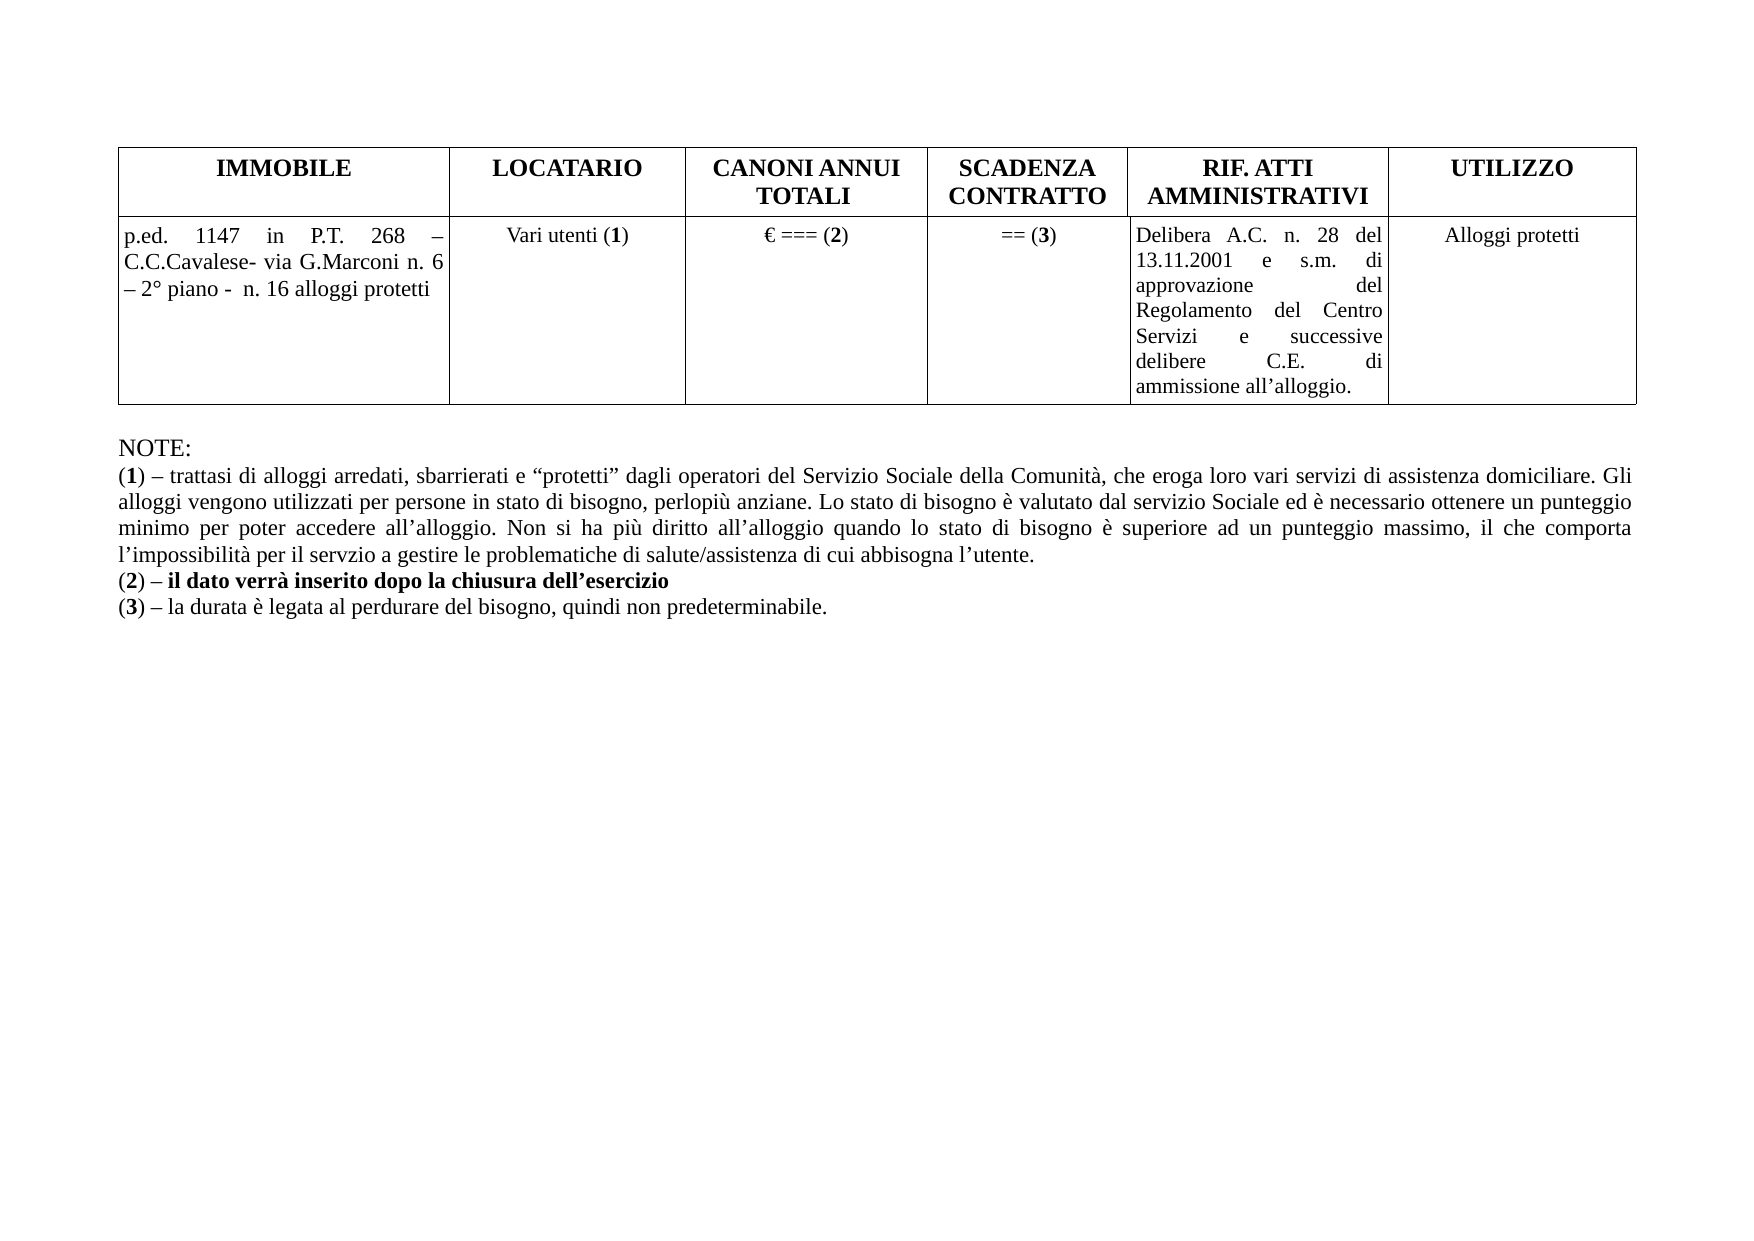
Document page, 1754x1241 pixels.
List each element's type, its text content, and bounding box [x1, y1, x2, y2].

table_header LOCATARIO [450, 148, 685, 216]
table_header RIF. ATTI AMMINISTRATIVI [1128, 148, 1388, 216]
table_header Alloggi protetti [1389, 217, 1636, 404]
table_header € === (2) [686, 217, 927, 404]
table_header Delibera A.C. n. 28 del 13.11.2001 e s.m. di approvazione del Regolamento del Centro Servizi e successive delibere C.E. di ammissione all’alloggio. [1131, 217, 1388, 404]
table_header Vari utenti (1) [450, 217, 685, 404]
text NOTE: [118, 433, 1636, 462]
table_header UTILIZZO [1389, 148, 1636, 216]
table_header == (3) [928, 217, 1130, 404]
table_header CANONI ANNUI TOTALI [686, 148, 927, 216]
text (2) – il dato verrà inserito dopo la chiusura dell’esercizio [118, 567, 1636, 593]
text (1) – trattasi di alloggi arredati, sbarrierati e “protetti” dagli operatori del Servizio Sociale della Comunità, che eroga loro vari servizi di assistenza domiciliare. Gli alloggi vengono utilizzati per persone in stato di bisogno, perlopiù anziane. Lo stato di bisogno è valutato dal servizio Sociale ed è necessario ottenere un punteggio minimo per poter accedere all’alloggio. Non si ha più diritto all’alloggio quando lo stato di bisogno è superiore ad un punteggio massimo, il che comporta l’impossibilità per il servzio a gestire le problematiche di salute/assistenza di cui abbisogna l’utente. [118, 462, 1636, 567]
text (3) – la durata è legata al perdurare del bisogno, quindi non predeterminabile. [118, 593, 1636, 620]
table_header SCADENZA CONTRATTO [928, 148, 1127, 216]
table_header p.ed. 1147 in P.T. 268 – C.C.Cavalese- via G.Marconi n. 6 – 2° piano - n. 16 alloggi protetti [119, 217, 449, 404]
table_header IMMOBILE [119, 148, 449, 216]
